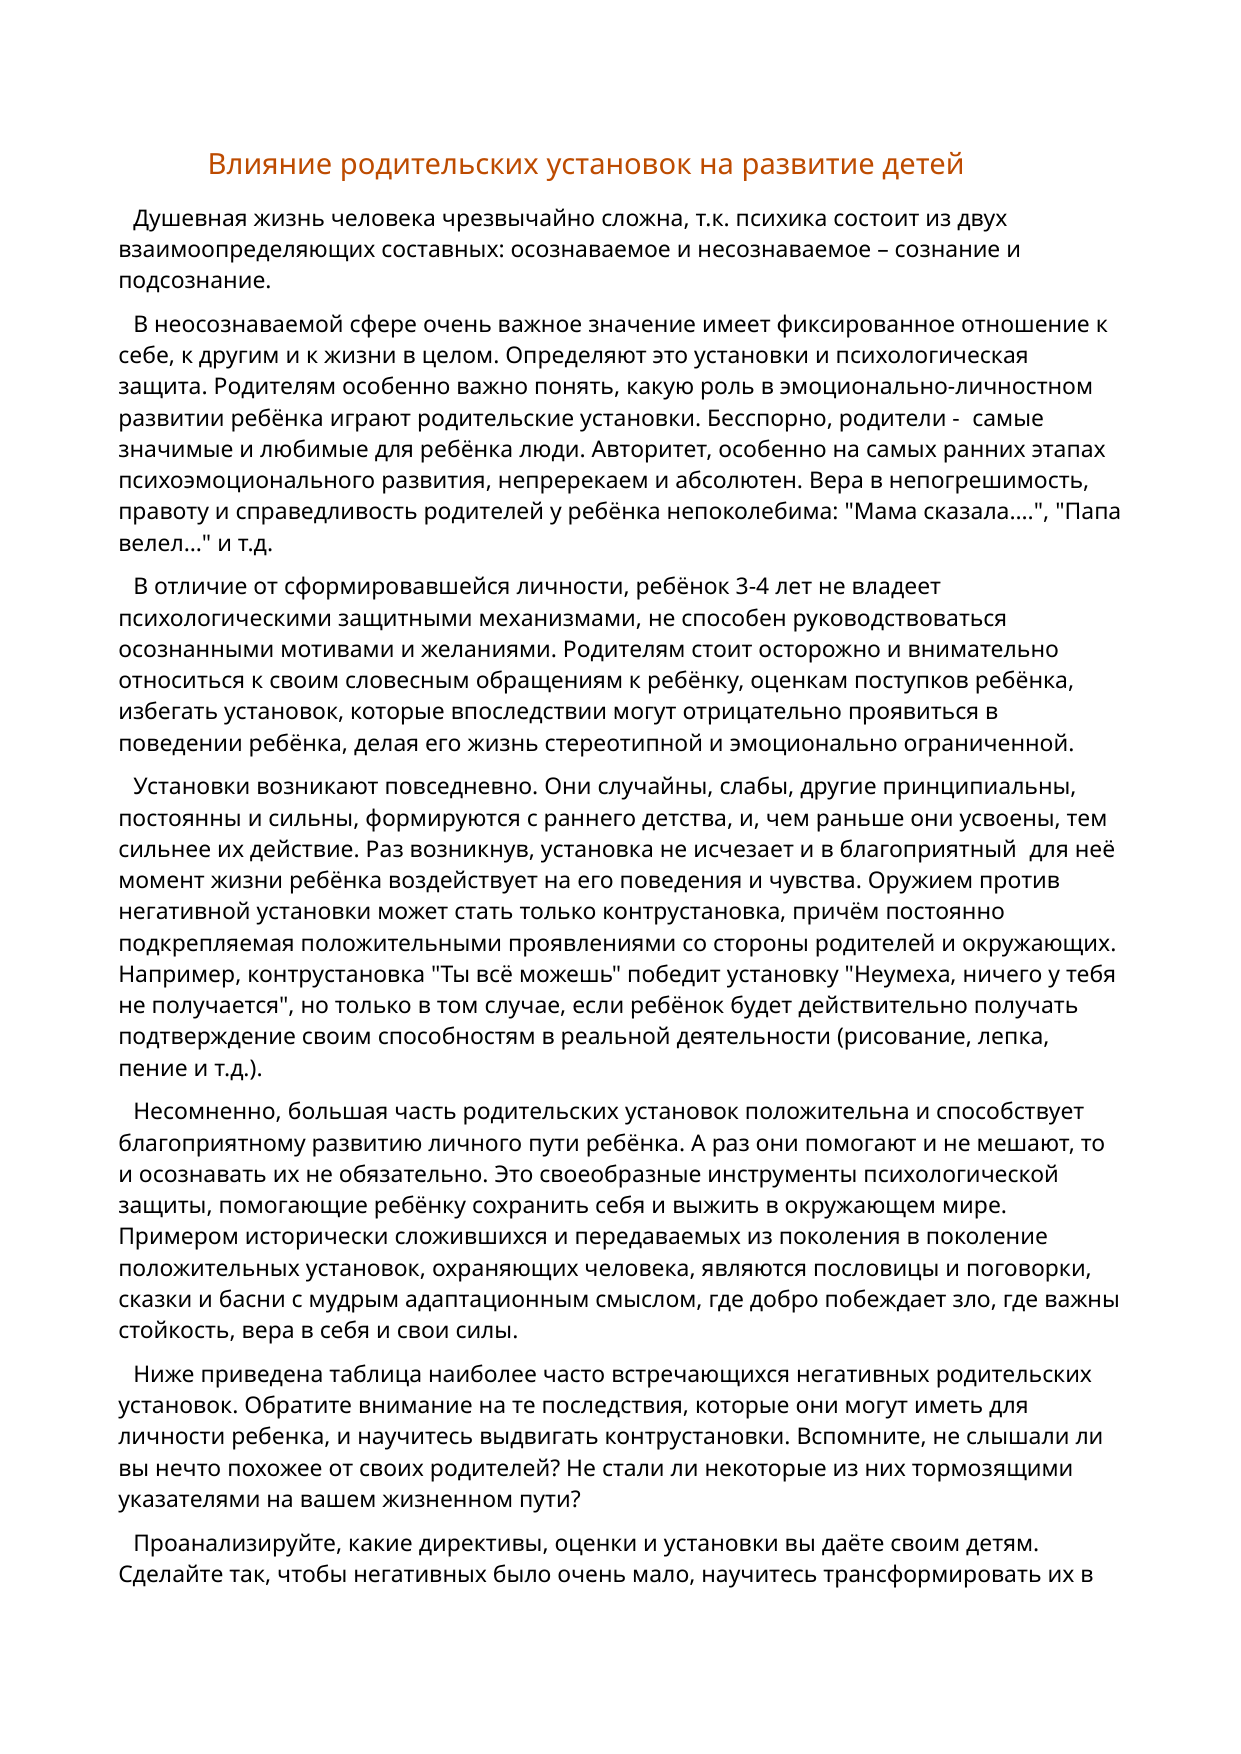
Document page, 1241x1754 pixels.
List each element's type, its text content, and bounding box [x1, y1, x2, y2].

text В неосознаваемой сфере очень важное значение имеет фиксированное отношение к себе, к другим и к жизни в целом. Определяют это установки и психологическая защита. Родителям особенно важно понять, какую роль в эмоционально-личностном развитии ребёнка играют родительские установки. Бесспорно, родители - самые значимые и любимые для ребёнка люди. Авторитет, особенно на самых ранних этапах психоэмоционального развития, непререкаем и абсолютен. Вера в непогрешимость, правоту и справедливость родителей у ребёнка непоколебима: "Мама сказала….", "Папа велел…" и т.д. [118, 308, 1122, 558]
text Проанализируйте, какие директивы, оценки и установки вы даёте своим детям. Сделайте так, чтобы негативных было очень мало, научитесь трансформировать их в [118, 1527, 1122, 1589]
text Несомненно, большая часть родительских установок положительна и способствует благоприятному развитию личного пути ребёнка. А раз они помогают и не мешают, то и осознавать их не обязательно. Это своеобразные инструменты психологической защиты, помогающие ребёнку сохранить себя и выжить в окружающем мире. Примером исторически сложившихся и передаваемых из поколения в поколение положительных установок, охраняющих человека, являются пословицы и поговорки, сказки и басни с мудрым адаптационным смыслом, где добро побеждает зло, где важны стойкость, вера в себя и свои силы. [118, 1095, 1122, 1345]
text Ниже приведена таблица наиболее часто встречающихся негативных родительских установок. Обратите внимание на те последствия, которые они могут иметь для личности ребенка, и научитесь выдвигать контрустановки. Вспомните, не слышали ли вы нечто похожее от своих родителей? Не стали ли некоторые из них тормозящими указателями на вашем жизненном пути? [118, 1358, 1122, 1514]
text В отличие от сформировавшейся личности, ребёнок 3-4 лет не владеет психологическими защитными механизмами, не способен руководствоваться осознанными мотивами и желаниями. Родителям стоит осторожно и внимательно относиться к своим словесным обращениям к ребёнку, оценкам поступков ребёнка, избегать установок, которые впоследствии могут отрицательно проявиться в поведении ребёнка, делая его жизнь стереотипной и эмоционально ограниченной. [118, 570, 1122, 758]
text Установки возникают повседневно. Они случайны, слабы, другие принципиальны, постоянны и сильны, формируются с раннего детства, и, чем раньше они усвоены, тем сильнее их действие. Раз возникнув, установка не исчезает и в благоприятный для неё момент жизни ребёнка воздействует на его поведения и чувства. Оружием против негативной установки может стать только контрустановка, причём постоянно подкрепляемая положительными проявлениями со стороны родителей и окружающих. Например, контрустановка "Ты всё можешь" победит установку "Неумеха, ничего у тебя не получается", но только в том случае, если ребёнок будет действительно получать подтверждение своим способностям в реальной деятельности (рисование, лепка, пение и т.д.). [118, 770, 1122, 1083]
subtitle Влияние родительских установок на развитие детей [118, 143, 1122, 183]
text Душевная жизнь человека чрезвычайно сложна, т.к. психика состоит из двух взаимоопределяющих составных: осознаваемое и несознаваемое – сознание и подсознание. [118, 202, 1122, 295]
